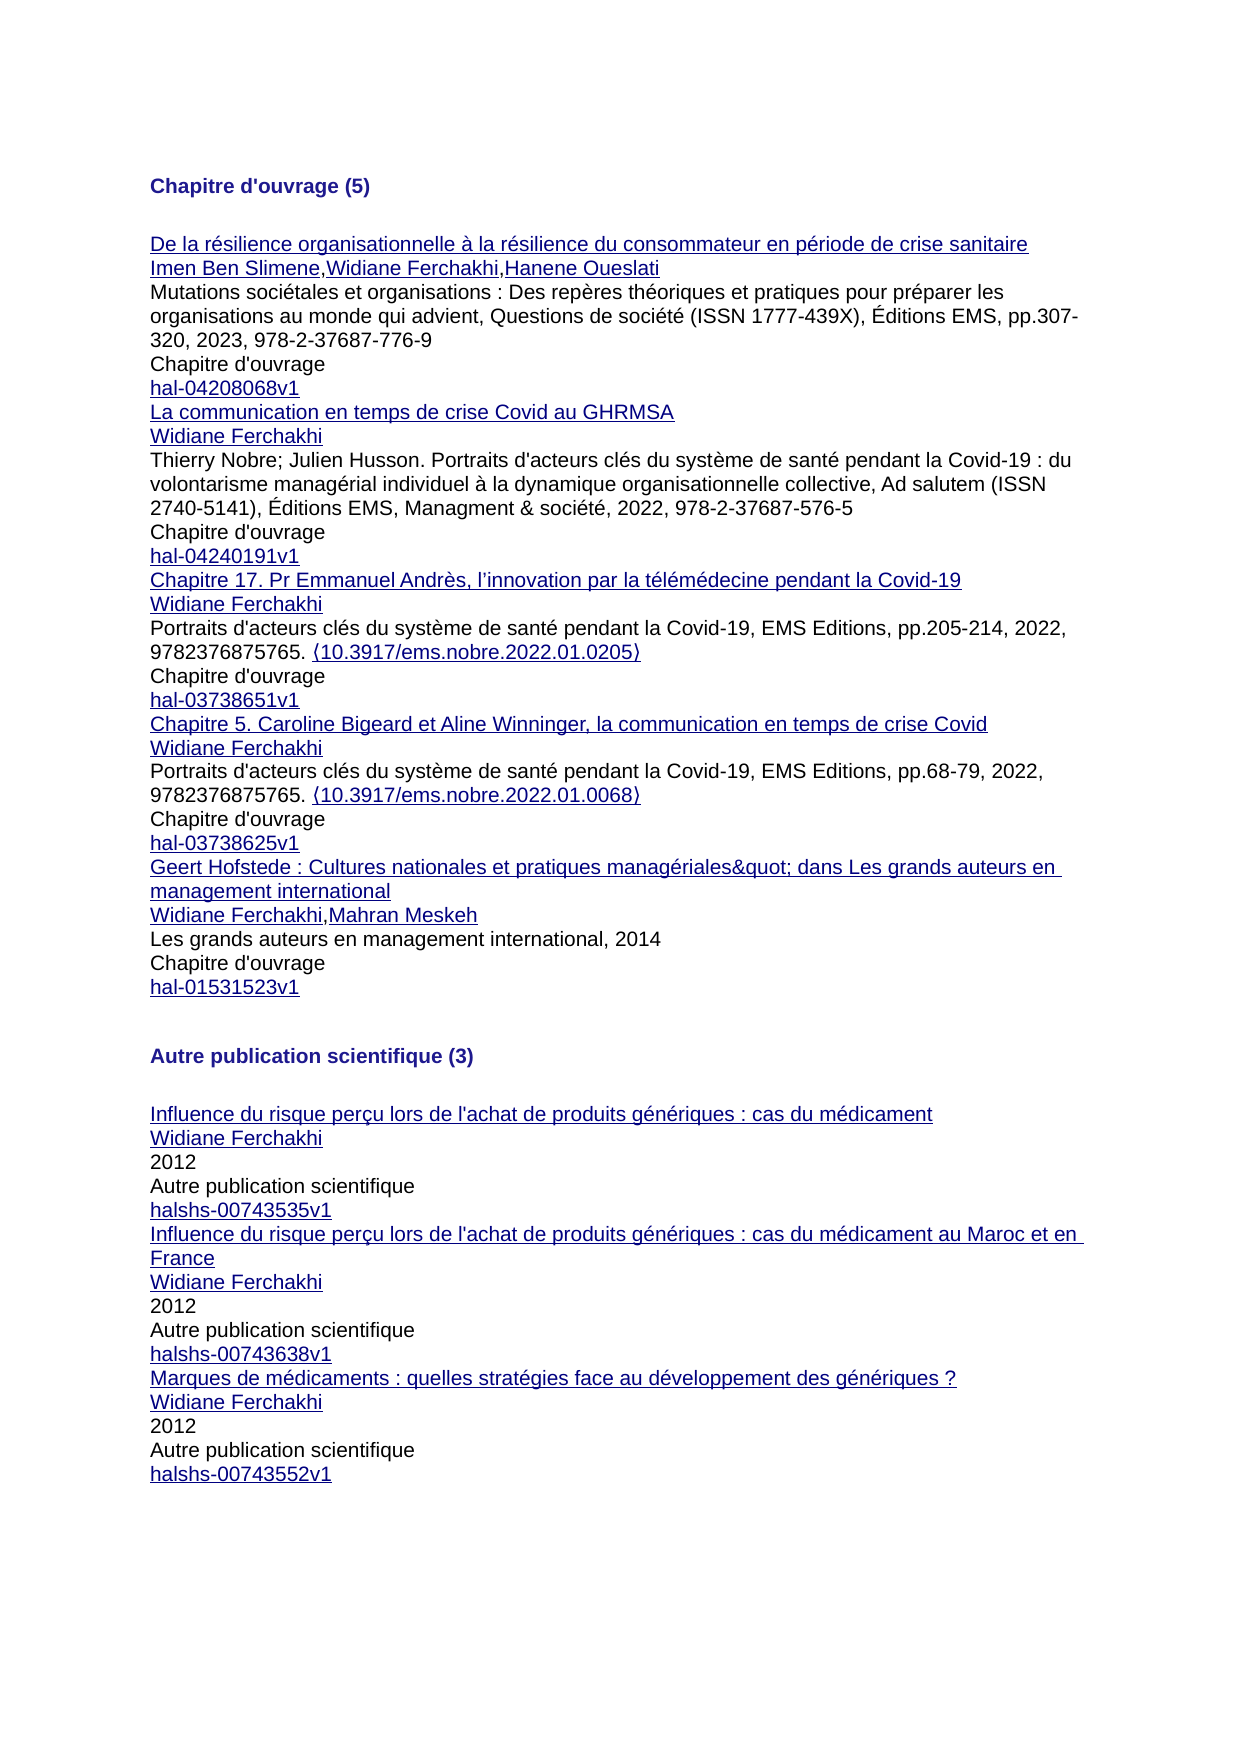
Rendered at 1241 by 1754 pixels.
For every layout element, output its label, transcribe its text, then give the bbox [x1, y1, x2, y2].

table_cell La communication en temps de crise Covid au GHRMSA Widiane Ferchakhi Thierry Nobre; Julien Husson. Portraits d'acteurs clés du système de santé pendant la Covid-19 : du volontarisme managérial individuel à la dynamique organisationnelle collective, Ad salutem (ISSN 2740-5141), Éditions EMS, Managment & société, 2022, 978-2-37687-576-5 Chapitre d'ouvrage hal-04240191v1 [150, 400, 1090, 568]
table_cell Chapitre 5. Caroline Bigeard et Aline Winninger, la communication en temps de crise Covid Widiane Ferchakhi Portraits d'acteurs clés du système de santé pendant la Covid-19, EMS Editions, pp.68-79, 2022, 9782376875765. ⟨10.3917/ems.nobre.2022.01.0068⟩ Chapitre d'ouvrage hal-03738625v1 [150, 711, 1090, 855]
subtitle Autre publication scientifique (3) [150, 1044, 1090, 1068]
table_cell Geert Hofstede : Cultures nationales et pratiques managériales&quot; dans Les grands auteurs en management international Widiane Ferchakhi,Mahran Meskeh Les grands auteurs en management international, 2014 Chapitre d'ouvrage hal-01531523v1 [150, 855, 1090, 999]
table_cell Chapitre 17. Pr Emmanuel Andrès, l’innovation par la télémédecine pendant la Covid-19 Widiane Ferchakhi Portraits d'acteurs clés du système de santé pendant la Covid-19, EMS Editions, pp.205-214, 2022, 9782376875765. ⟨10.3917/ems.nobre.2022.01.0205⟩ Chapitre d'ouvrage hal-03738651v1 [150, 568, 1090, 711]
table_cell Influence du risque perçu lors de l'achat de produits génériques : cas du médicament au Maroc et en France Widiane Ferchakhi 2012 Autre publication scientifique halshs-00743638v1 [150, 1222, 1090, 1366]
table_cell Marques de médicaments : quelles stratégies face au développement des génériques ? Widiane Ferchakhi 2012 Autre publication scientifique halshs-00743552v1 [150, 1366, 1090, 1485]
table_header De la résilience organisationnelle à la résilience du consommateur en période de crise sanitaire Imen Ben Slimene,Widiane Ferchakhi,Hanene Oueslati Mutations sociétales et organisations : Des repères théoriques et pratiques pour préparer les organisations au monde qui advient, Questions de société (ISSN 1777-439X), Éditions EMS, pp.307-320, 2023, 978-2-37687-776-9 Chapitre d'ouvrage hal-04208068v1 [150, 232, 1090, 400]
subtitle Chapitre d'ouvrage (5) [150, 174, 1090, 198]
table_header Influence du risque perçu lors de l'achat de produits génériques : cas du médicament Widiane Ferchakhi 2012 Autre publication scientifique halshs-00743535v1 [150, 1102, 1090, 1222]
